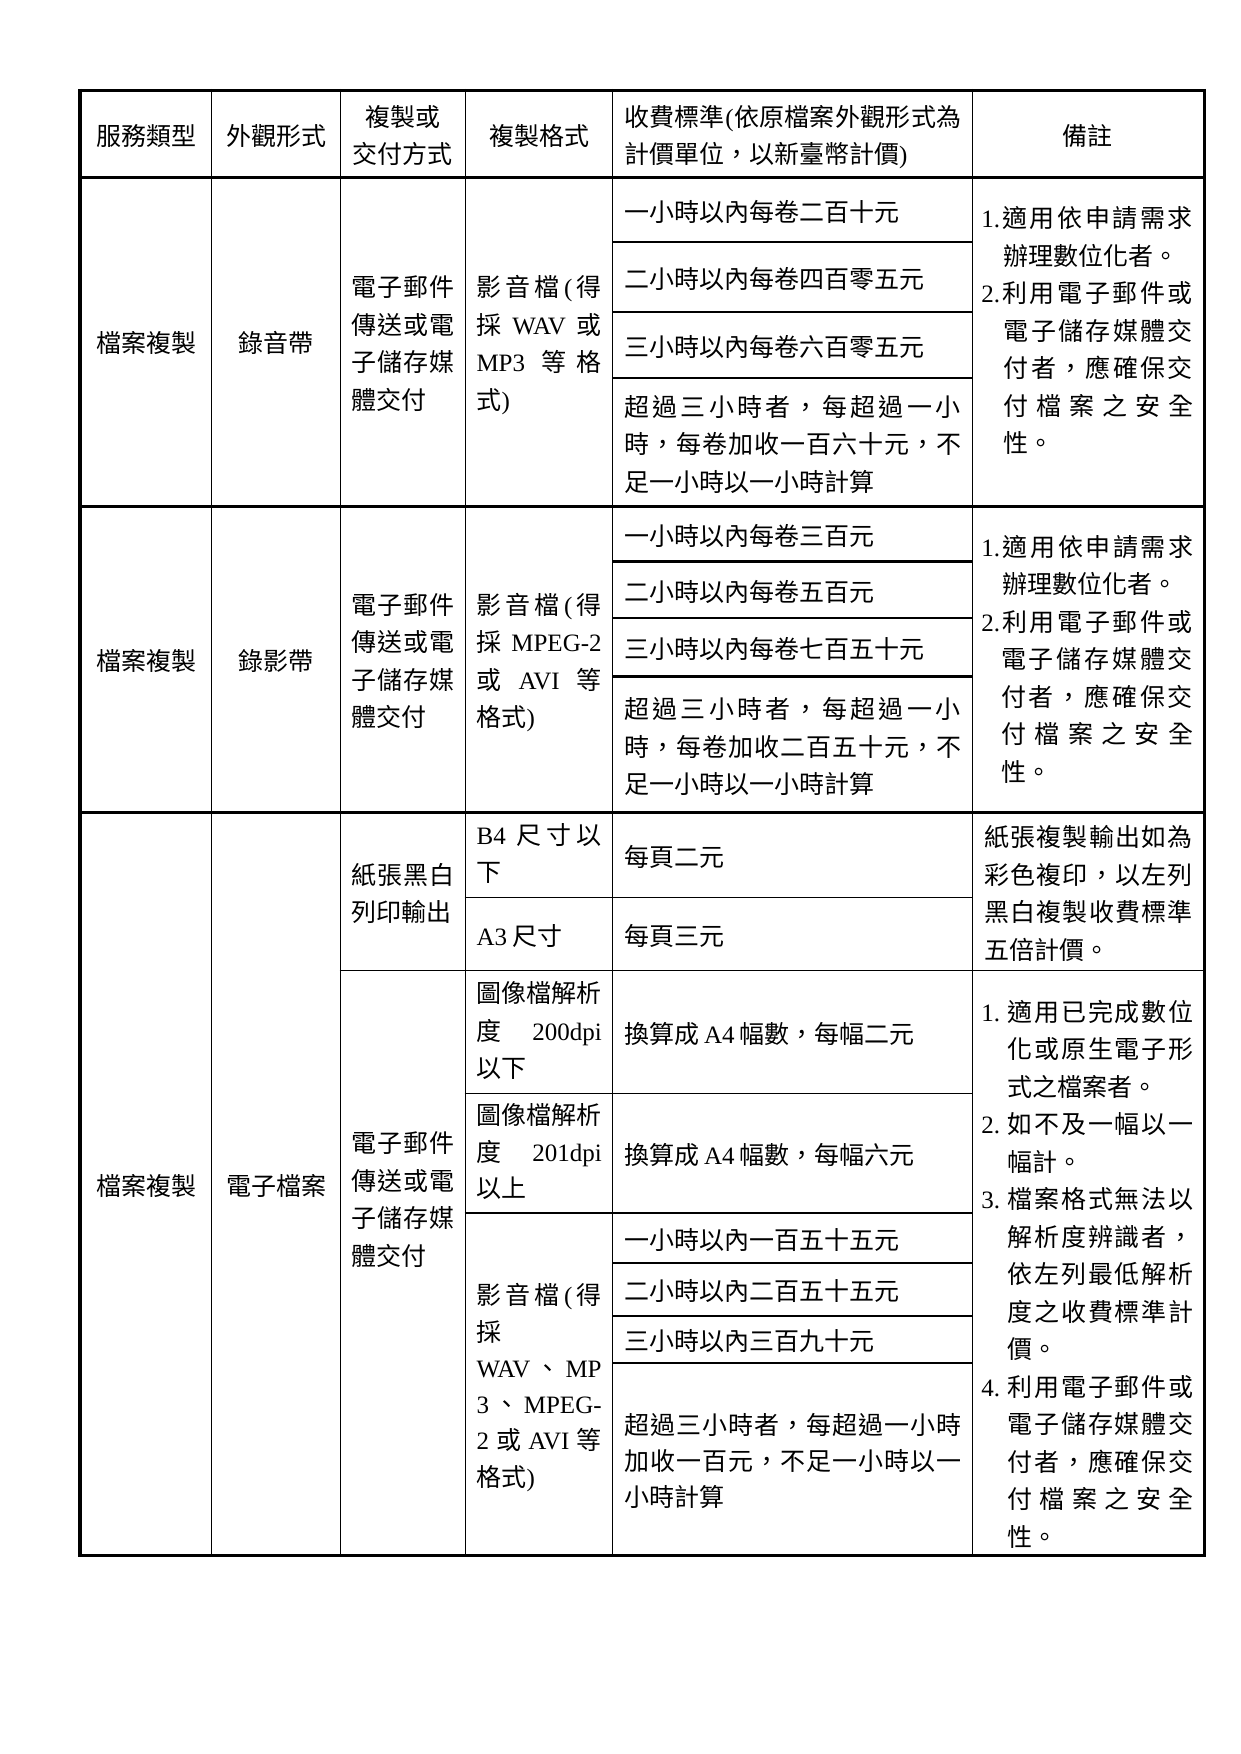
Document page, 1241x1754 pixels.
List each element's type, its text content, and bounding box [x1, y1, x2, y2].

table_cell 圖像檔解析度201dpi以上 [466, 1094, 612, 1212]
table_cell 三小時以內每卷六百零五元 [613, 313, 972, 377]
table_cell 影音檔(得採WAV或MP3等格式) [466, 179, 612, 504]
table_cell 電子郵件傳送或電子儲存媒體交付 [341, 971, 465, 1554]
table_cell 檔案複製 [82, 508, 211, 811]
table_cell 超過三小時者，每超過一小時，每卷加收一百六十元，不足一小時以一小時計算 [613, 379, 972, 504]
table_cell 三小時以內每卷七百五十元 [613, 619, 972, 675]
table_cell 每頁三元 [613, 898, 972, 969]
table_cell 備註 [973, 92, 1203, 176]
table_cell 影音檔(得採WAV、MP3、MPEG-2或AVI等格式) [466, 1214, 612, 1554]
table_cell B4尺寸以下 [466, 814, 612, 897]
table_cell 紙張複製輸出如為彩色複印，以左列黑白複製收費標準五倍計價。 [973, 814, 1203, 969]
table_cell 錄音帶 [212, 179, 340, 504]
table_cell 電子檔案 [212, 814, 340, 1554]
table_cell 二小時以內每卷五百元 [613, 563, 972, 617]
table_cell 收費標準(依原檔案外觀形式為計價單位，以新臺幣計價) [613, 92, 972, 176]
table_cell 電子郵件傳送或電子儲存媒體交付 [341, 179, 465, 504]
table_cell 複製格式 [466, 92, 612, 176]
table_cell 二小時以內二百五十五元 [613, 1264, 972, 1314]
table_cell A3尺寸 [466, 898, 612, 969]
table_cell 1.適用依申請需求辦理數位化者。 2.利用電子郵件或電子儲存媒體交付者，應確保交付檔案之安全性。 [973, 179, 1203, 504]
table_cell 換算成A4幅數，每幅二元 [613, 971, 972, 1093]
table_cell 每頁二元 [613, 814, 972, 897]
table_cell 外觀形式 [212, 92, 340, 176]
table_cell 超過三小時者，每超過一小時加收一百元，不足一小時以一小時計算 [613, 1364, 972, 1554]
table_cell 圖像檔解析度200dpi以下 [466, 971, 612, 1093]
table_cell 電子郵件傳送或電子儲存媒體交付 [341, 508, 465, 811]
table_cell 適用已完成數位化或原生電子形式之檔案者。 如不及一幅以一幅計。 檔案格式無法以解析度辨識者，依左列最低解析度之收費標準計價。 利用電子郵件或電子儲存媒體交付者，應確保交付檔案之安全性。 [973, 971, 1203, 1554]
table_cell 一小時以內每卷二百十元 [613, 179, 972, 241]
table_cell 紙張黑白列印輸出 [341, 814, 465, 969]
table_cell 二小時以內每卷四百零五元 [613, 243, 972, 311]
table_cell 三小時以內三百九十元 [613, 1317, 972, 1362]
table_cell 複製或 交付方式 [341, 92, 465, 176]
table_cell 一小時以內每卷三百元 [613, 508, 972, 560]
table_cell 換算成A4幅數，每幅六元 [613, 1094, 972, 1212]
table_cell 錄影帶 [212, 508, 340, 811]
table_cell 1.適用依申請需求辦理數位化者。 2.利用電子郵件或電子儲存媒體交付者，應確保交付檔案之安全性。 [973, 508, 1203, 811]
table_cell 影音檔(得採MPEG-2或AVI等格式) [466, 508, 612, 811]
table_cell 超過三小時者，每超過一小時，每卷加收二百五十元，不足一小時以一小時計算 [613, 678, 972, 811]
table_cell 檔案複製 [82, 179, 211, 504]
table_cell 一小時以內一百五十五元 [613, 1214, 972, 1262]
table_cell 服務類型 [82, 92, 211, 176]
table_cell 檔案複製 [82, 814, 211, 1554]
